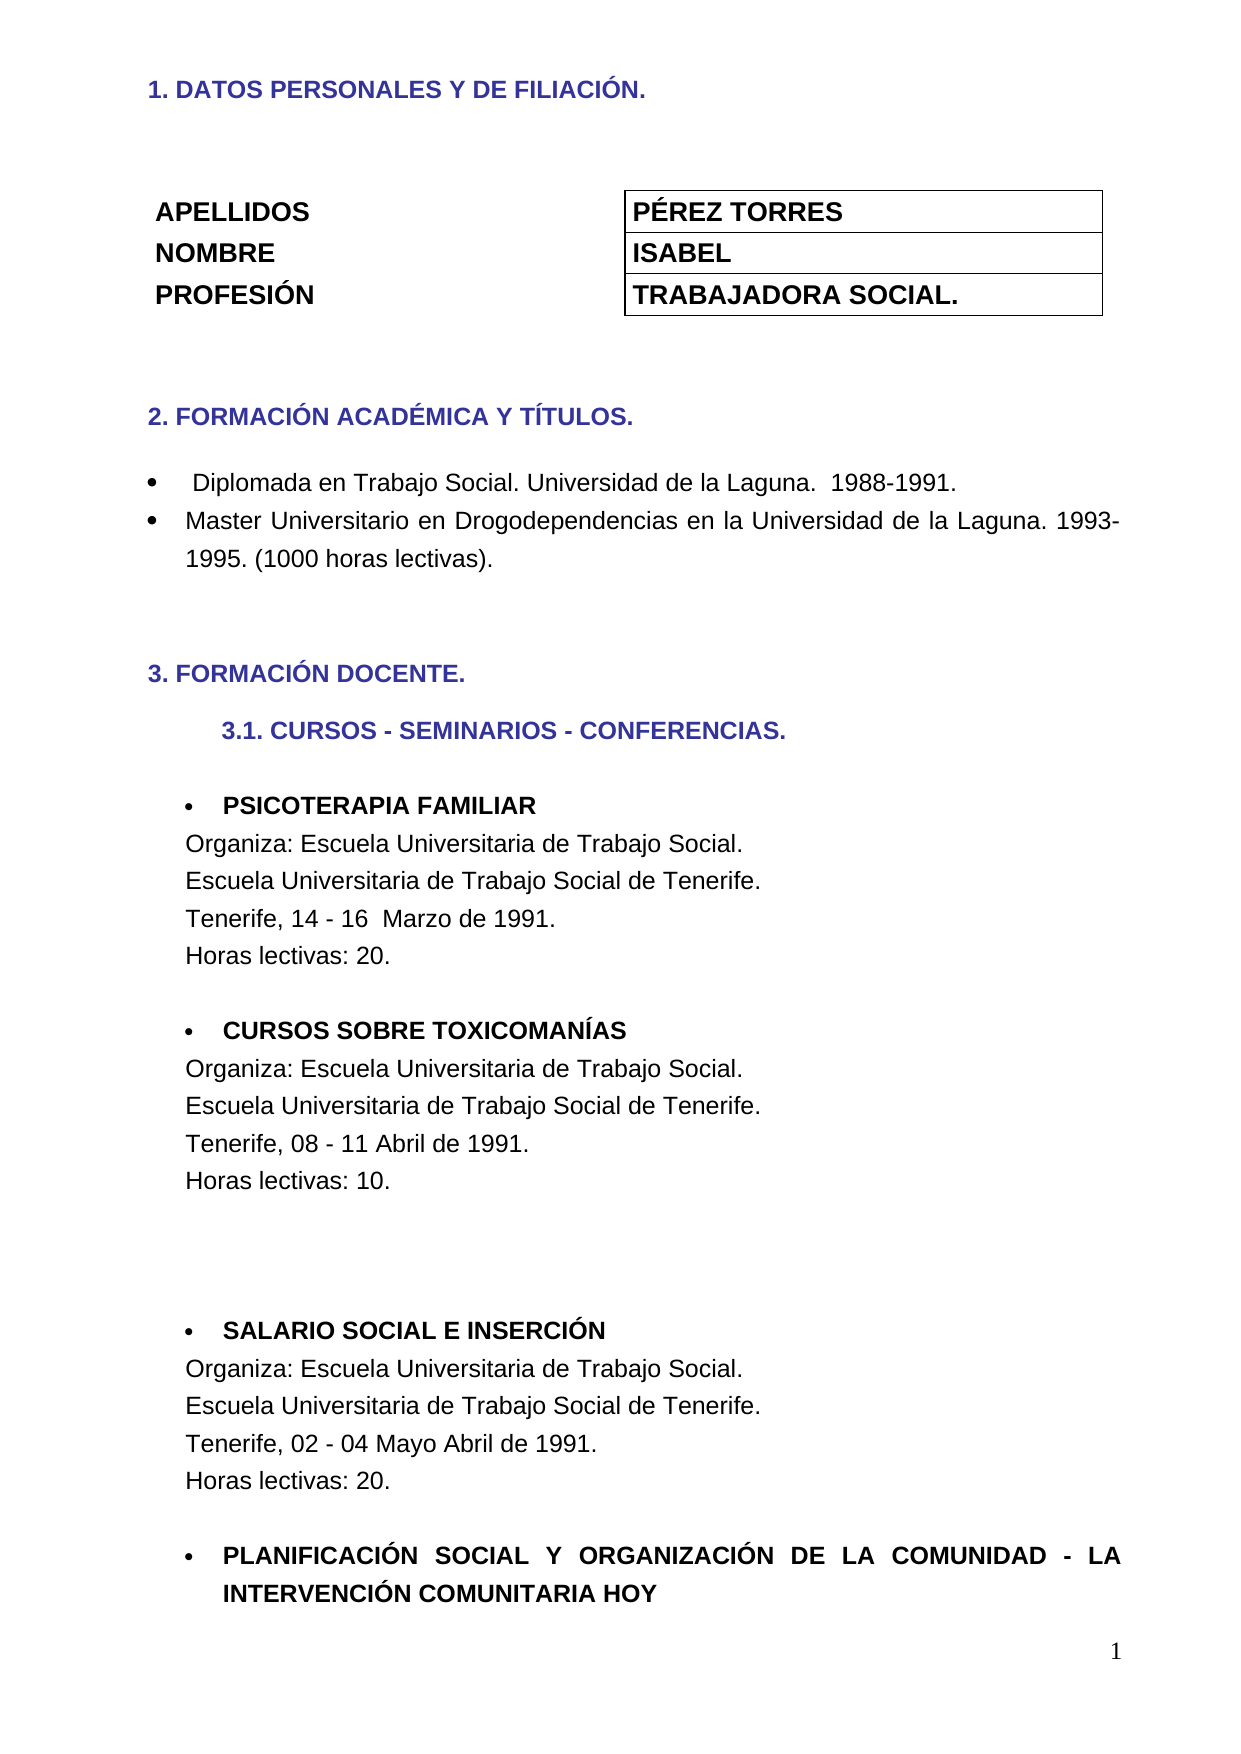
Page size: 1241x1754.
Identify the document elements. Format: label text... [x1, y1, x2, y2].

text Organiza: Escuela Universitaria de Trabajo Social. [185, 820, 1122, 857]
table_cell NOMBRE [148, 232, 624, 273]
text Horas lectivas: 20. [185, 932, 1047, 970]
text Organiza: Escuela Universitaria de Trabajo Social. [185, 1345, 1122, 1382]
text Escuela Universitaria de Trabajo Social de Tenerife. [185, 1382, 1122, 1420]
table_cell ISABEL [626, 233, 1102, 273]
table_header PÉREZ TORRES [626, 191, 1102, 232]
text Tenerife, 02 - 04 Mayo Abril de 1991. [185, 1420, 1047, 1457]
text 2. FORMACIÓN ACADÉMICA Y TÍTULOS. [148, 402, 1122, 431]
text Tenerife, 14 - 16 Marzo de 1991. [185, 895, 1047, 932]
text 3.1. CURSOS - SEMINARIOS - CONFERENCIAS. [148, 716, 1122, 745]
list PLANIFICACIÓN SOCIAL Y ORGANIZACIÓN DE LA COMUNIDAD - LA INTERVENCIÓN COMUNITARIA HOY [185, 1532, 1122, 1607]
text Escuela Universitaria de Trabajo Social de Tenerife. [185, 857, 1122, 895]
text Escuela Universitaria de Trabajo Social de Tenerife. [185, 1082, 1122, 1120]
list CURSOS SOBRE TOXICOMANÍAS [185, 1007, 1122, 1045]
text Horas lectivas: 10. [185, 1157, 1047, 1195]
text 1. DATOS PERSONALES Y DE FILIACIÓN. [148, 75, 1122, 104]
text 3. FORMACIÓN DOCENTE. [148, 658, 1122, 687]
list Diplomada en Trabajo Social. Universidad de la Laguna. 1988-1991. [148, 460, 1122, 497]
table_cell PROFESIÓN [148, 273, 624, 315]
list Master Universitario en Drogodependencias en la Universidad de la Laguna. 1993-1995. (1000 horas lectivas). [148, 497, 1122, 572]
list SALARIO SOCIAL E INSERCIÓN [185, 1307, 1122, 1345]
text Organiza: Escuela Universitaria de Trabajo Social. [185, 1045, 1122, 1082]
table_cell TRABAJADORA SOCIAL. [626, 274, 1102, 315]
list PSICOTERAPIA FAMILIAR [185, 782, 1122, 820]
text Horas lectivas: 20. [185, 1457, 1047, 1495]
text Tenerife, 08 - 11 Abril de 1991. [185, 1120, 1047, 1157]
table_header APELLIDOS [148, 190, 624, 232]
